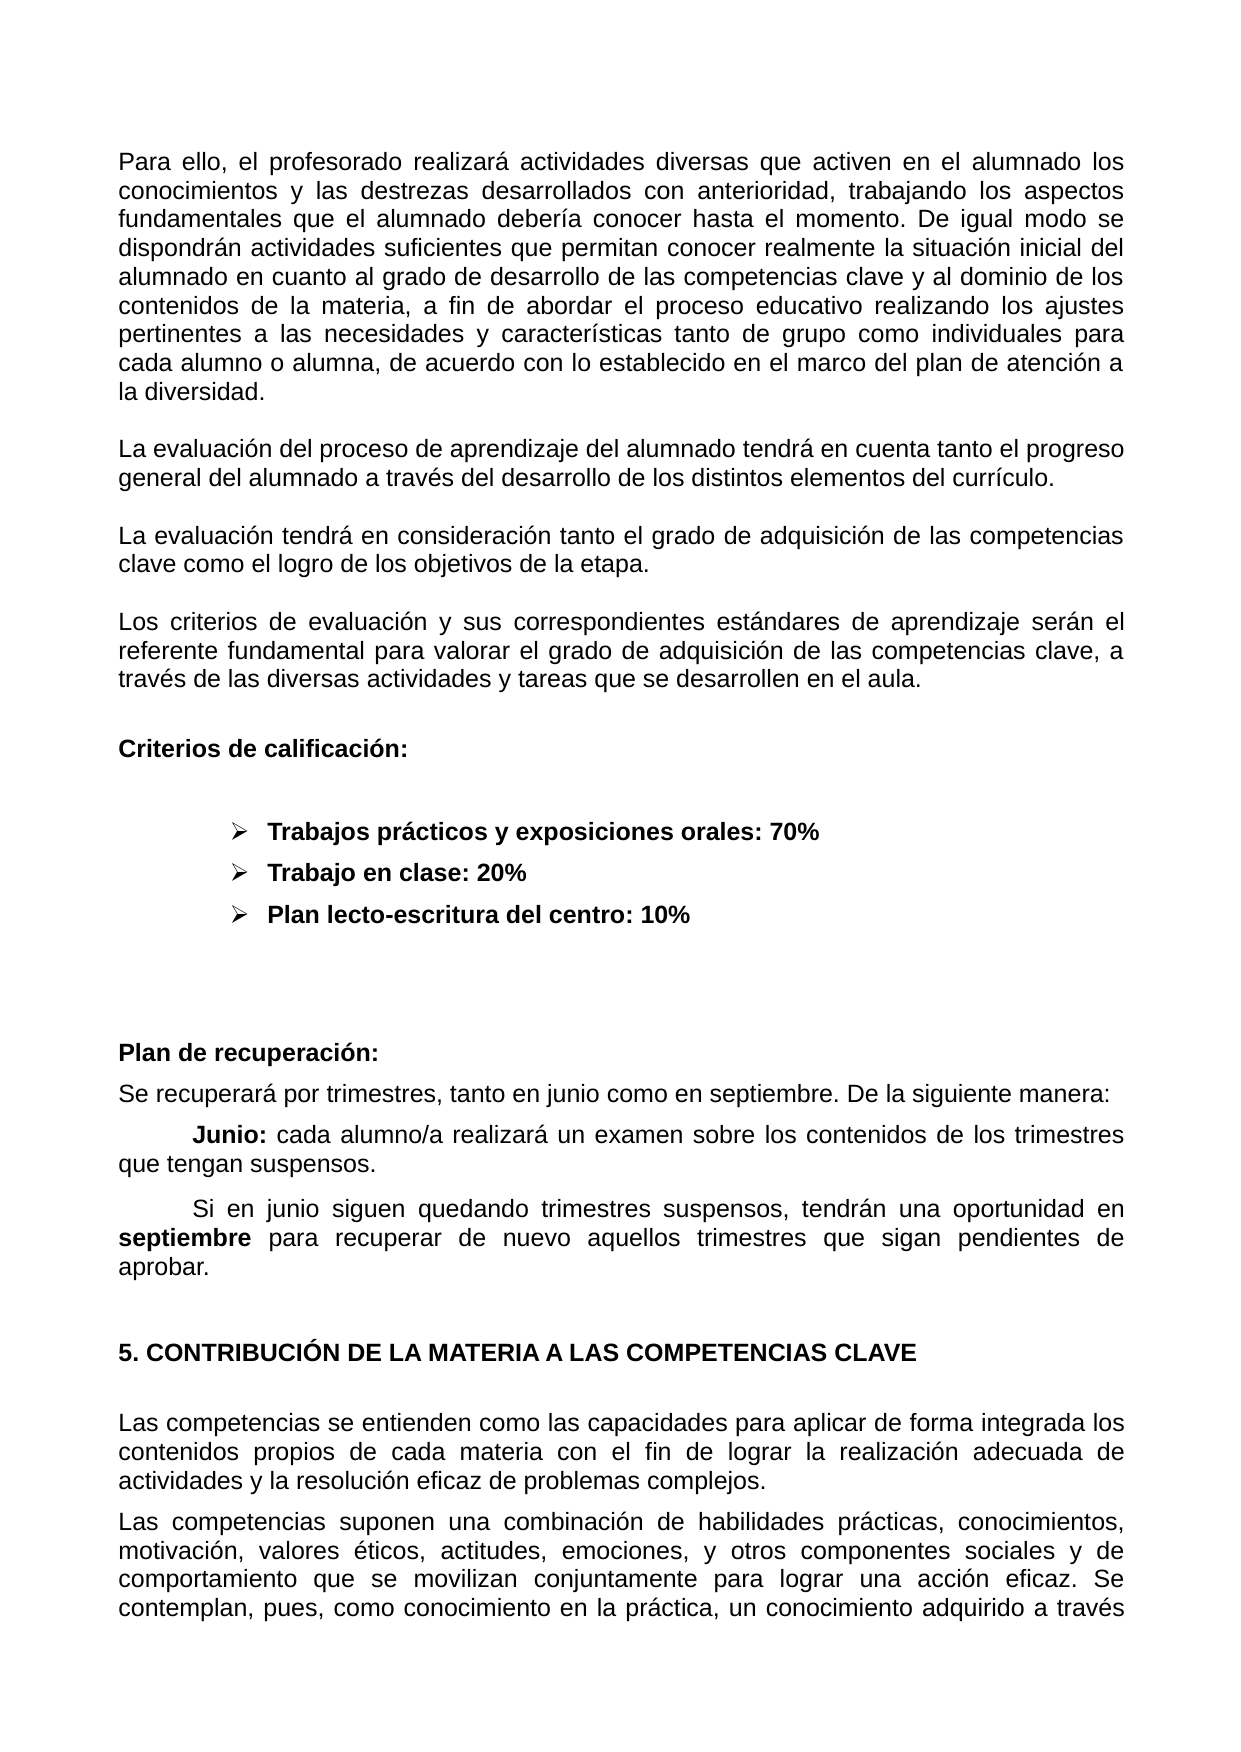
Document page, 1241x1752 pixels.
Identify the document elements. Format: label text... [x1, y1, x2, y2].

text Las competencias se entienden como las capacidades para aplicar de forma integrada los contenidos propios de cada materia con el fin de lograr la realización adecuada de actividades y la resolución eficaz de problemas complejos. [118, 1408, 1126, 1494]
text La evaluación del proceso de aprendizaje del alumnado tendrá en cuenta tanto el progreso general del alumnado a través del desarrollo de los distintos elementos del currículo. [118, 434, 1126, 492]
list Trabajos prácticos y exposiciones orales: 70% [229, 817, 1122, 846]
text Las competencias suponen una combinación de habilidades prácticas, conocimientos, motivación, valores éticos, actitudes, emociones, y otros componentes sociales y de comportamiento que se movilizan conjuntamente para lograr una acción eficaz. Se contemplan, pues, como conocimiento en la práctica, un conocimiento adquirido a través [118, 1507, 1126, 1622]
text La evaluación tendrá en consideración tanto el grado de adquisición de las competencias clave como el logro de los objetivos de la etapa. [118, 521, 1126, 578]
text Criterios de calificación: [118, 734, 1126, 763]
list Plan lecto-escritura del centro: 10% [229, 899, 1122, 928]
text Los criterios de evaluación y sus correspondientes estándares de aprendizaje serán el referente fundamental para valorar el grado de adquisición de las competencias clave, a través de las diversas actividades y tareas que se desarrollen en el aula. [118, 607, 1126, 693]
text Junio: cada alumno/a realizará un examen sobre los contenidos de los trimestres que tengan suspensos. [118, 1120, 1126, 1178]
text 5. CONTRIBUCIÓN DE LA MATERIA A LAS COMPETENCIAS CLAVE [118, 1338, 1126, 1367]
text Se recuperará por trimestres, tanto en junio como en septiembre. De la siguiente manera: [118, 1079, 1126, 1108]
text Para ello, el profesorado realizará actividades diversas que activen en el alumnado los conocimientos y las destrezas desarrollados con anterioridad, trabajando los aspectos fundamentales que el alumnado debería conocer hasta el momento. De igual modo se dispondrán actividades suficientes que permitan conocer realmente la situación inicial del alumnado en cuanto al grado de desarrollo de las competencias clave y al dominio de los contenidos de la materia, a fin de abordar el proceso educativo realizando los ajustes pertinentes a las necesidades y características tanto de grupo como individuales para cada alumno o alumna, de acuerdo con lo establecido en el marco del plan de atención a la diversidad. [118, 147, 1126, 406]
list Trabajo en clase: 20% [229, 858, 1122, 887]
text Si en junio siguen quedando trimestres suspensos, tendrán una oportunidad en septiembre para recuperar de nuevo aquellos trimestres que sigan pendientes de aprobar. [118, 1194, 1126, 1281]
text Plan de recuperación: [118, 1038, 1126, 1067]
